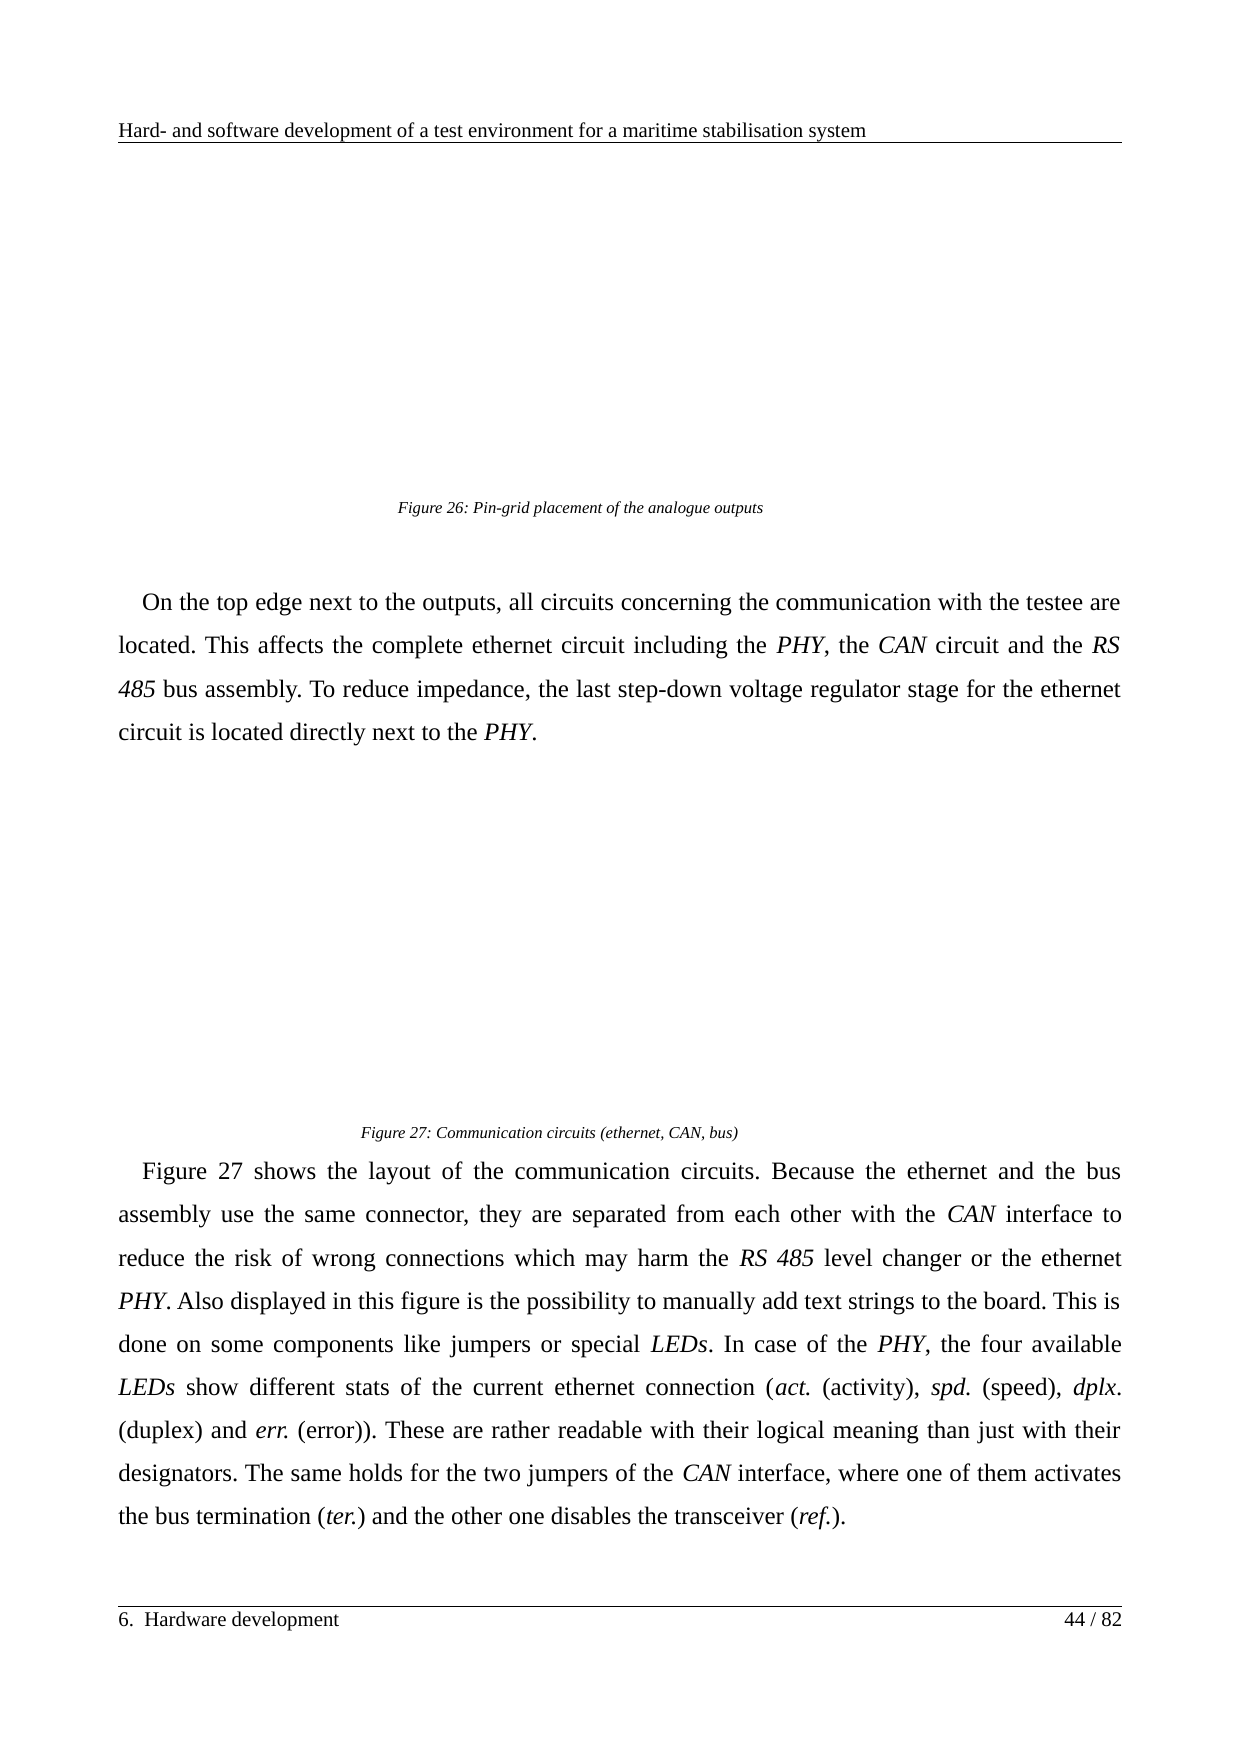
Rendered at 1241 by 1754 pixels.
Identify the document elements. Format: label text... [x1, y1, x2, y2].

text Figure 26: Pin-grid placement of the analogue outputs [398, 189, 843, 517]
text Figure 27: Communication circuits (ethernet, CAN, bus) [361, 785, 880, 1142]
text Figure 27 shows the layout of the communication circuits. Because the ethernet and the bus assembly use the same connector, they are separated from each other with the CAN interface to reduce the risk of wrong connections which may harm the RS 485 level changer or the ethernet PHY. Also displayed in this figure is the possibility to manually add text strings to the board. This is done on some components like jumpers or special LEDs. In case of the PHY, the four available LEDs show different stats of the current ethernet connection (act. (activity), spd. (speed), dplx. (duplex) and err. (error)). These are rather readable with their logical meaning than just with their designators. The same holds for the two jumpers of the CAN interface, where one of them activates the bus termination (ter.) and the other one disables the transceiver (ref.). [118, 772, 1122, 1530]
text On the top edge next to the outputs, all circuits concerning the communication with the testee are located. This affects the complete ethernet circuit including the PHY, the CAN circuit and the RS 485 bus assembly. To reduce impedance, the last step-down voltage regulator stage for the ethernet circuit is located directly next to the PHY. [118, 587, 1122, 746]
